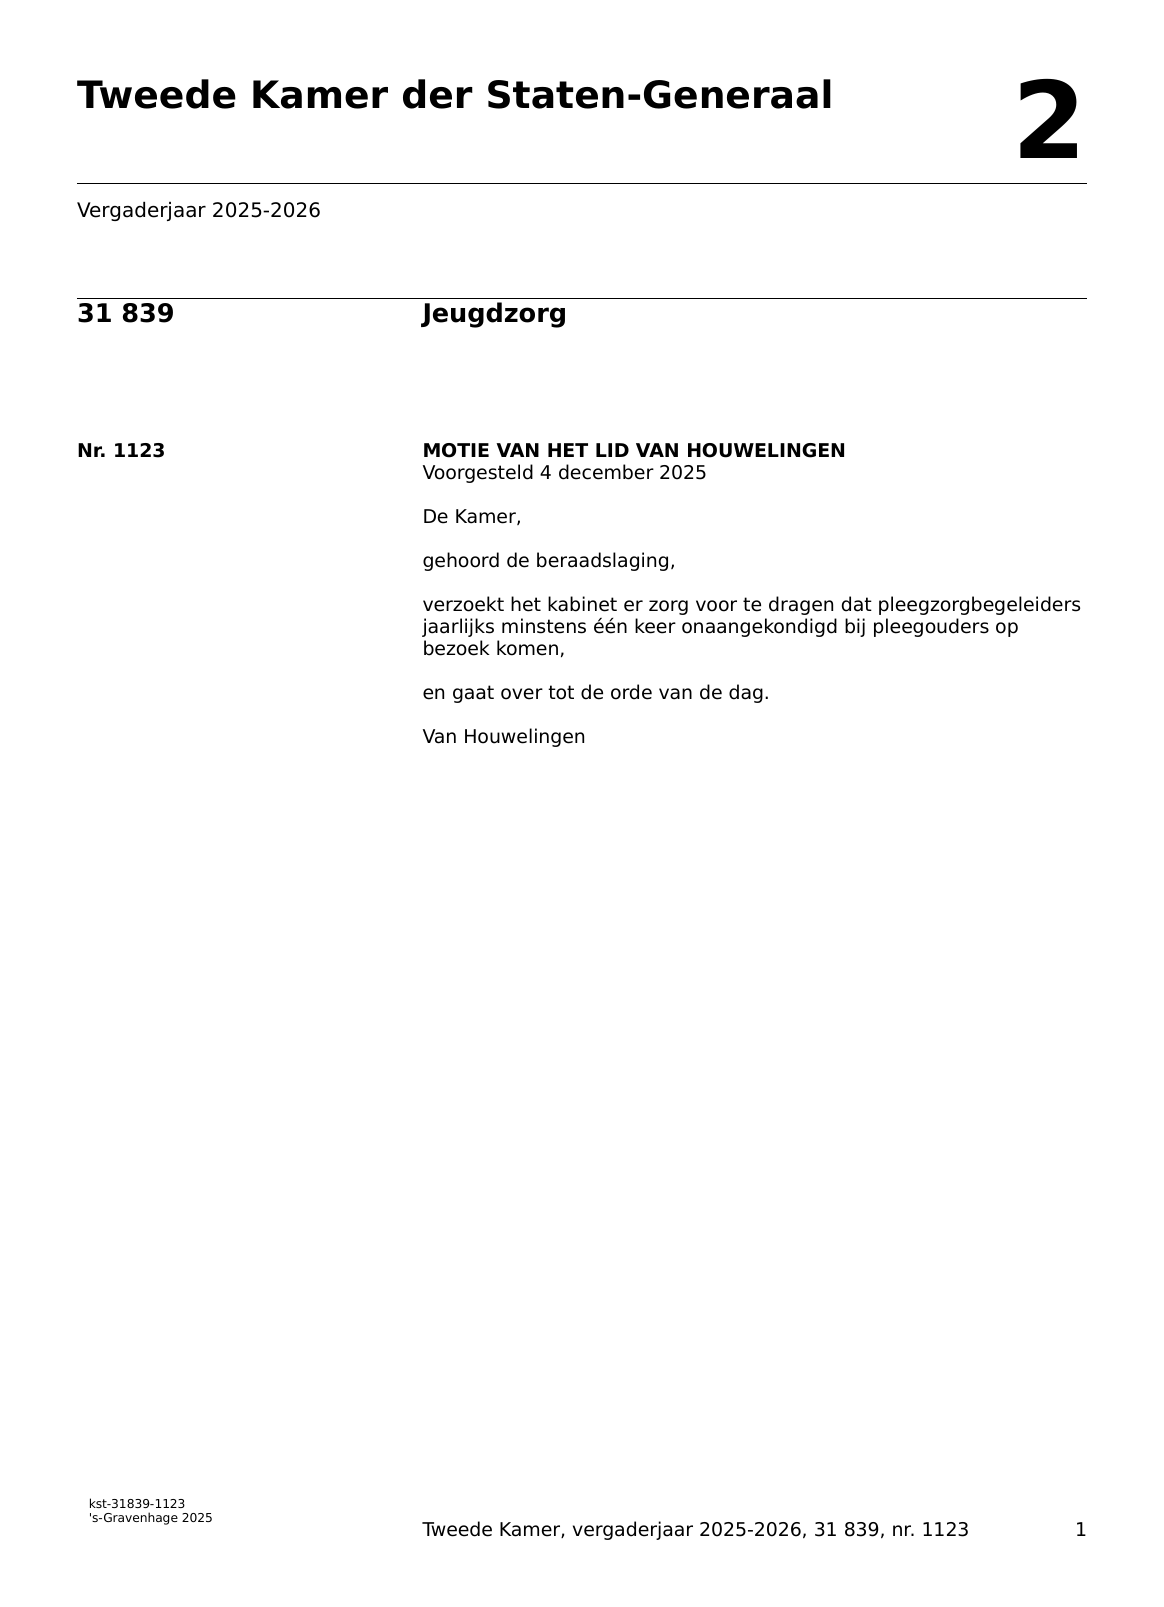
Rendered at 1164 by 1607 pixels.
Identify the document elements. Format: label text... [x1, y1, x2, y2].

text gehoord de beraadslaging, [422, 550, 1087, 572]
text Voorgesteld 4 december 2025 [422, 462, 1087, 484]
table_header 2 [886, 59, 1087, 183]
text Van Houwelingen [422, 726, 1087, 748]
text De Kamer, [422, 506, 1087, 528]
text verzoekt het kabinet er zorg voor te dragen dat pleegzorgbegeleiders jaarlijks minstens één keer onaangekondigd bij pleegouders op bezoek komen, [422, 594, 1087, 660]
text kst-31839-1123 [88, 1497, 323, 1511]
table_header Tweede Kamer der Staten-Generaal [77, 59, 886, 183]
text 's-Gravenhage 2025 [88, 1511, 323, 1525]
text en gaat over tot de orde van de dag. [422, 682, 1087, 704]
subtitle Nr. 1123 MOTIE VAN HET LID VAN HOUWELINGEN [77, 440, 1087, 462]
subtitle 31 839 Jeugdzorg [77, 299, 1087, 329]
table_cell Vergaderjaar 2025-2026 [77, 184, 1087, 298]
